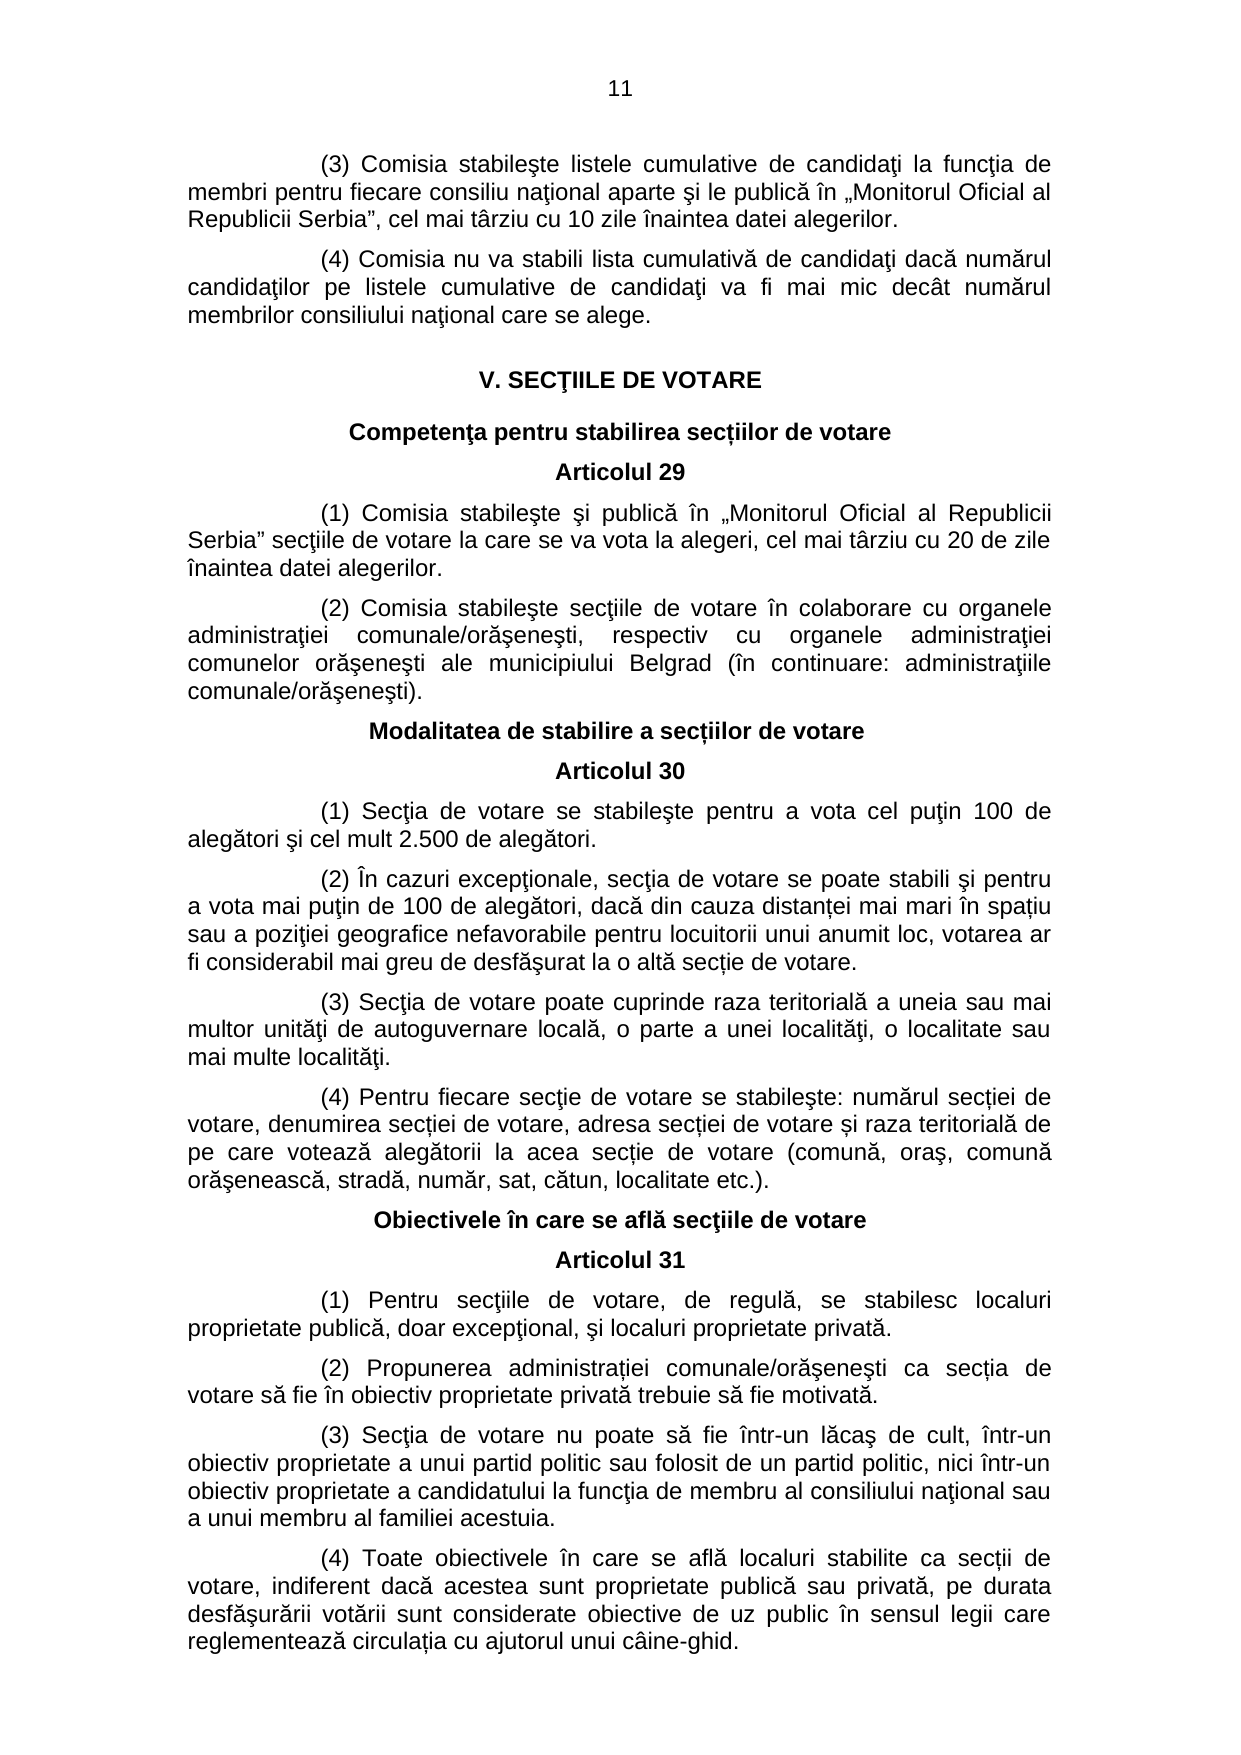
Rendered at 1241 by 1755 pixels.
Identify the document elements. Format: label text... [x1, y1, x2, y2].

text V. SECŢIILE DE VOTARE [187, 366, 1053, 393]
text (1) Secţia de votare se stabileşte pentru a vota cel puţin 100 de alegători şi cel mult 2.500 de alegători. [187, 797, 1053, 852]
text Articolul 30 [187, 757, 1053, 784]
text (4) Pentru fiecare secţie de votare se stabileşte: numărul secției de votare, denumirea secției de votare, adresa secției de votare și raza teritorială de pe care votează alegătorii la acea secție de votare (comună, oraş, comună orăşenească, stradă, număr, sat, cătun, localitate etc.). [187, 1083, 1053, 1193]
text Modalitatea de stabilire a secțiilor de votare [187, 717, 1053, 744]
text (2) Comisia stabileşte secţiile de votare în colaborare cu organele administraţiei comunale/orăşeneşti, respectiv cu organele administraţiei comunelor orăşeneşti ale municipiului Belgrad (în continuare: administraţiile comunale/orăşeneşti). [187, 594, 1053, 704]
text (1) Pentru secţiile de votare, de regulă, se stabilesc localuri proprietate publică, doar excepţional, şi localuri proprietate privată. [187, 1286, 1053, 1341]
text Competenţa pentru stabilirea secțiilor de votare [187, 418, 1053, 446]
text (2) În cazuri excepţionale, secţia de votare se poate stabili şi pentru a vota mai puţin de 100 de alegători, dacă din cauza distanței mai mari în spațiu sau a poziţiei geografice nefavorabile pentru locuitorii unui anumit loc, votarea ar fi considerabil mai greu de desfăşurat la o altă secție de votare. [187, 864, 1053, 975]
text Articolul 31 [187, 1246, 1053, 1273]
text (2) Propunerea administrației comunale/orăşeneşti ca secția de votare să fie în obiectiv proprietate privată trebuie să fie motivată. [187, 1354, 1053, 1409]
text (4) Toate obiectivele în care se află localuri stabilite ca secții de votare, indiferent dacă acestea sunt proprietate publică sau privată, pe durata desfăşurării votării sunt considerate obiective de uz public în sensul legii care reglementează circulația cu ajutorul unui câine-ghid. [187, 1544, 1053, 1655]
text Obiectivele în care se află secţiile de votare [262, 1206, 978, 1233]
text (3) Secţia de votare poate cuprinde raza teritorială a uneia sau mai multor unităţi de autoguvernare locală, o parte a unei localităţi, o localitate sau mai multe localităţi. [187, 987, 1053, 1070]
text (1) Comisia stabileşte şi publică în „Monitorul Oficial al Republicii Serbia” secţiile de votare la care se va vota la alegeri, cel mai târziu cu 20 de zile înaintea datei alegerilor. [187, 498, 1053, 581]
text Articolul 29 [187, 458, 1053, 486]
text (3) Comisia stabileşte listele cumulative de candidaţi la funcţia de membri pentru fiecare consiliu naţional aparte şi le publică în „Monitorul Oficial al Republicii Serbia”, cel mai târziu cu 10 zile înaintea datei alegerilor. [187, 150, 1053, 233]
text (4) Comisia nu va stabili lista cumulativă de candidaţi dacă numărul candidaţilor pe listele cumulative de candidaţi va fi mai mic decât numărul membrilor consiliului naţional care se alege. [187, 245, 1053, 328]
text (3) Secţia de votare nu poate să fie într-un lăcaş de cult, într-un obiectiv proprietate a unui partid politic sau folosit de un partid politic, nici într-un obiectiv proprietate a candidatului la funcţia de membru al consiliului naţional sau a unui membru al familiei acestuia. [187, 1421, 1053, 1532]
